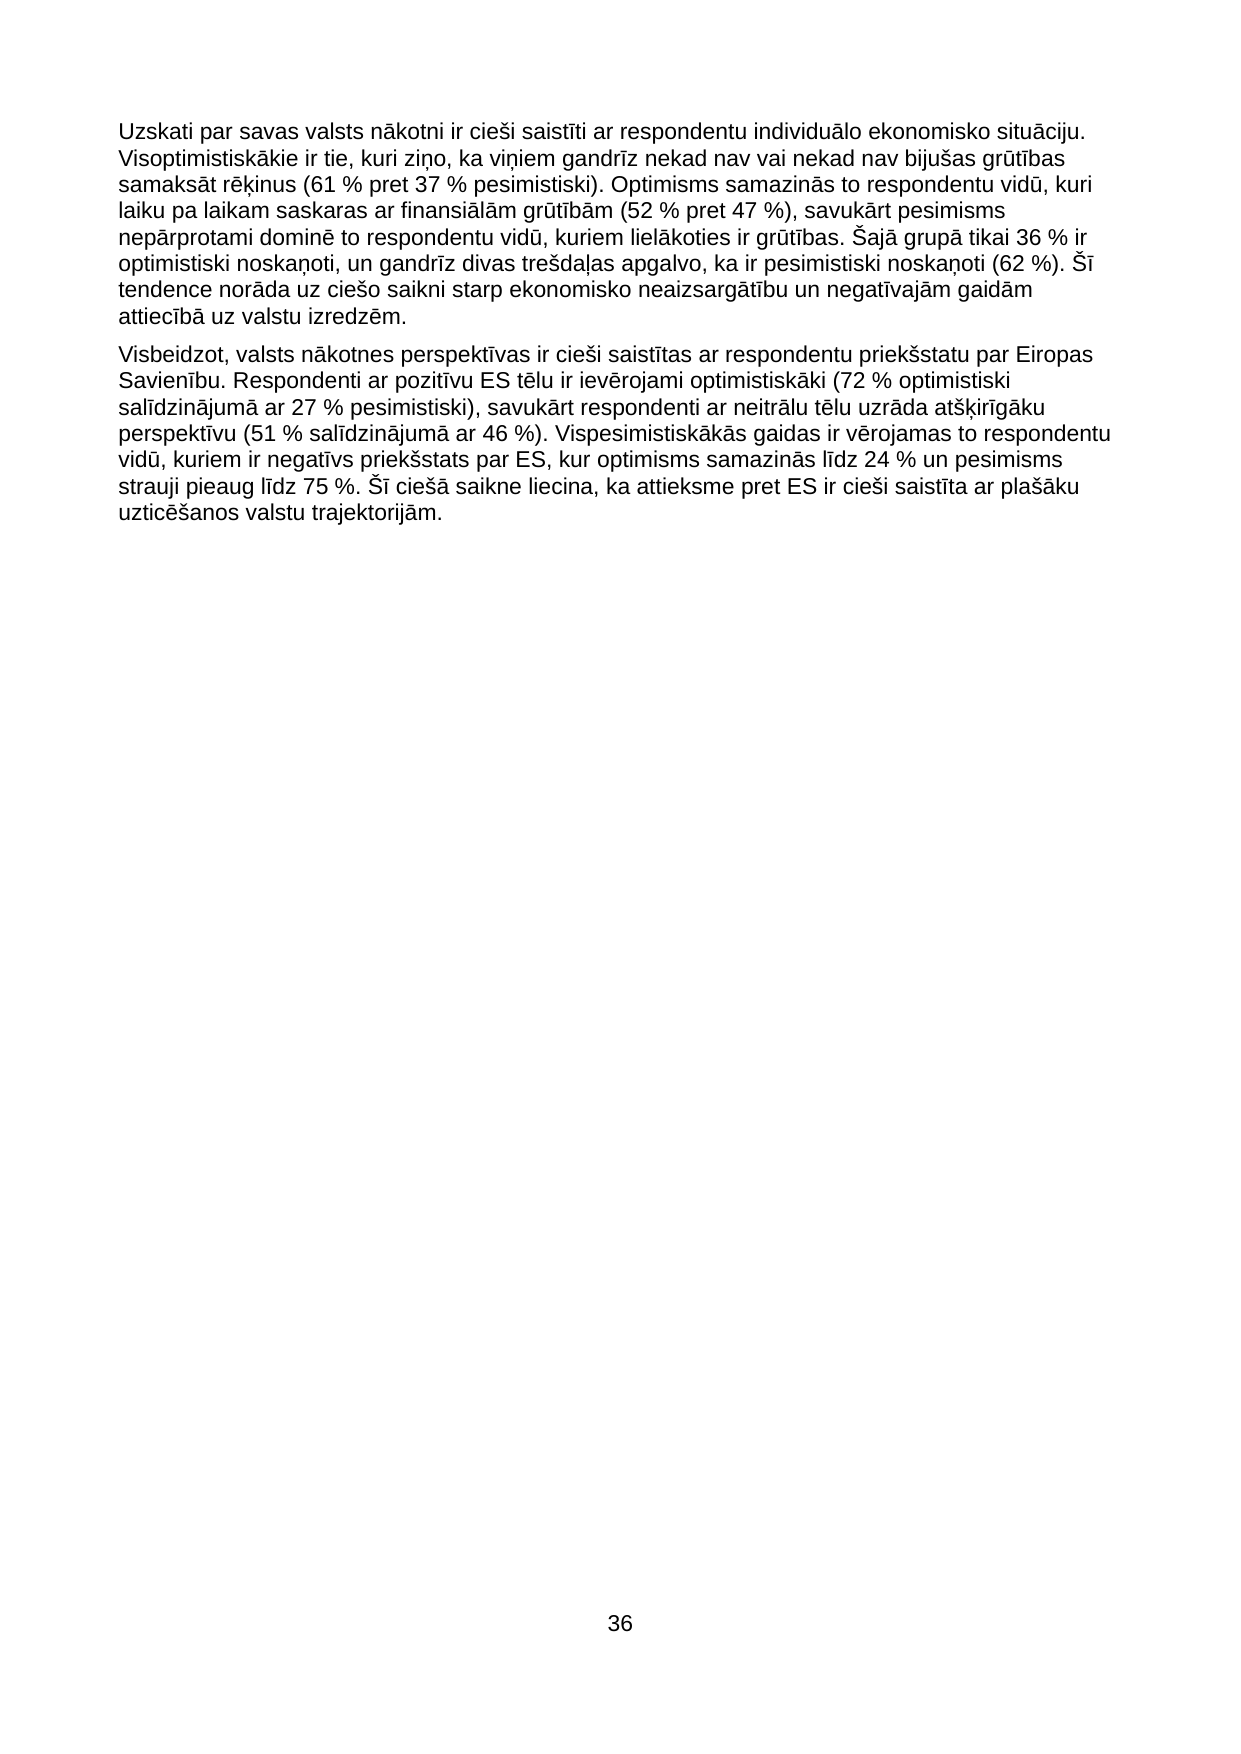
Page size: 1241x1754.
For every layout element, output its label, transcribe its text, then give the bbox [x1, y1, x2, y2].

text Uzskati par savas valsts nākotni ir cieši saistīti ar respondentu individuālo ekonomisko situāciju. Visoptimistiskākie ir tie, kuri ziņo, ka viņiem gandrīz nekad nav vai nekad nav bijušas grūtības samaksāt rēķinus (61 % pret 37 % pesimistiski). Optimisms samazinās to respondentu vidū, kuri laiku pa laikam saskaras ar finansiālām grūtībām (52 % pret 47 %), savukārt pesimisms nepārprotami dominē to respondentu vidū, kuriem lielākoties ir grūtības. Šajā grupā tikai 36 % ir optimistiski noskaņoti, un gandrīz divas trešdaļas apgalvo, ka ir pesimistiski noskaņoti (62 %). Šī tendence norāda uz ciešo saikni starp ekonomisko neaizsargātību un negatīvajām gaidām attiecībā uz valstu izredzēm. [118, 118, 1122, 329]
text Visbeidzot, valsts nākotnes perspektīvas ir cieši saistītas ar respondentu priekšstatu par Eiropas Savienību. Respondenti ar pozitīvu ES tēlu ir ievērojami optimistiskāki (72 % optimistiski salīdzinājumā ar 27 % pesimistiski), savukārt respondenti ar neitrālu tēlu uzrāda atšķirīgāku perspektīvu (51 % salīdzinājumā ar 46 %). Vispesimistiskākās gaidas ir vērojamas to respondentu vidū, kuriem ir negatīvs priekšstats par ES, kur optimisms samazinās līdz 24 % un pesimisms strauji pieaug līdz 75 %. Šī ciešā saikne liecina, ka attieksme pret ES ir cieši saistīta ar plašāku uzticēšanos valstu trajektorijām. [118, 341, 1122, 525]
